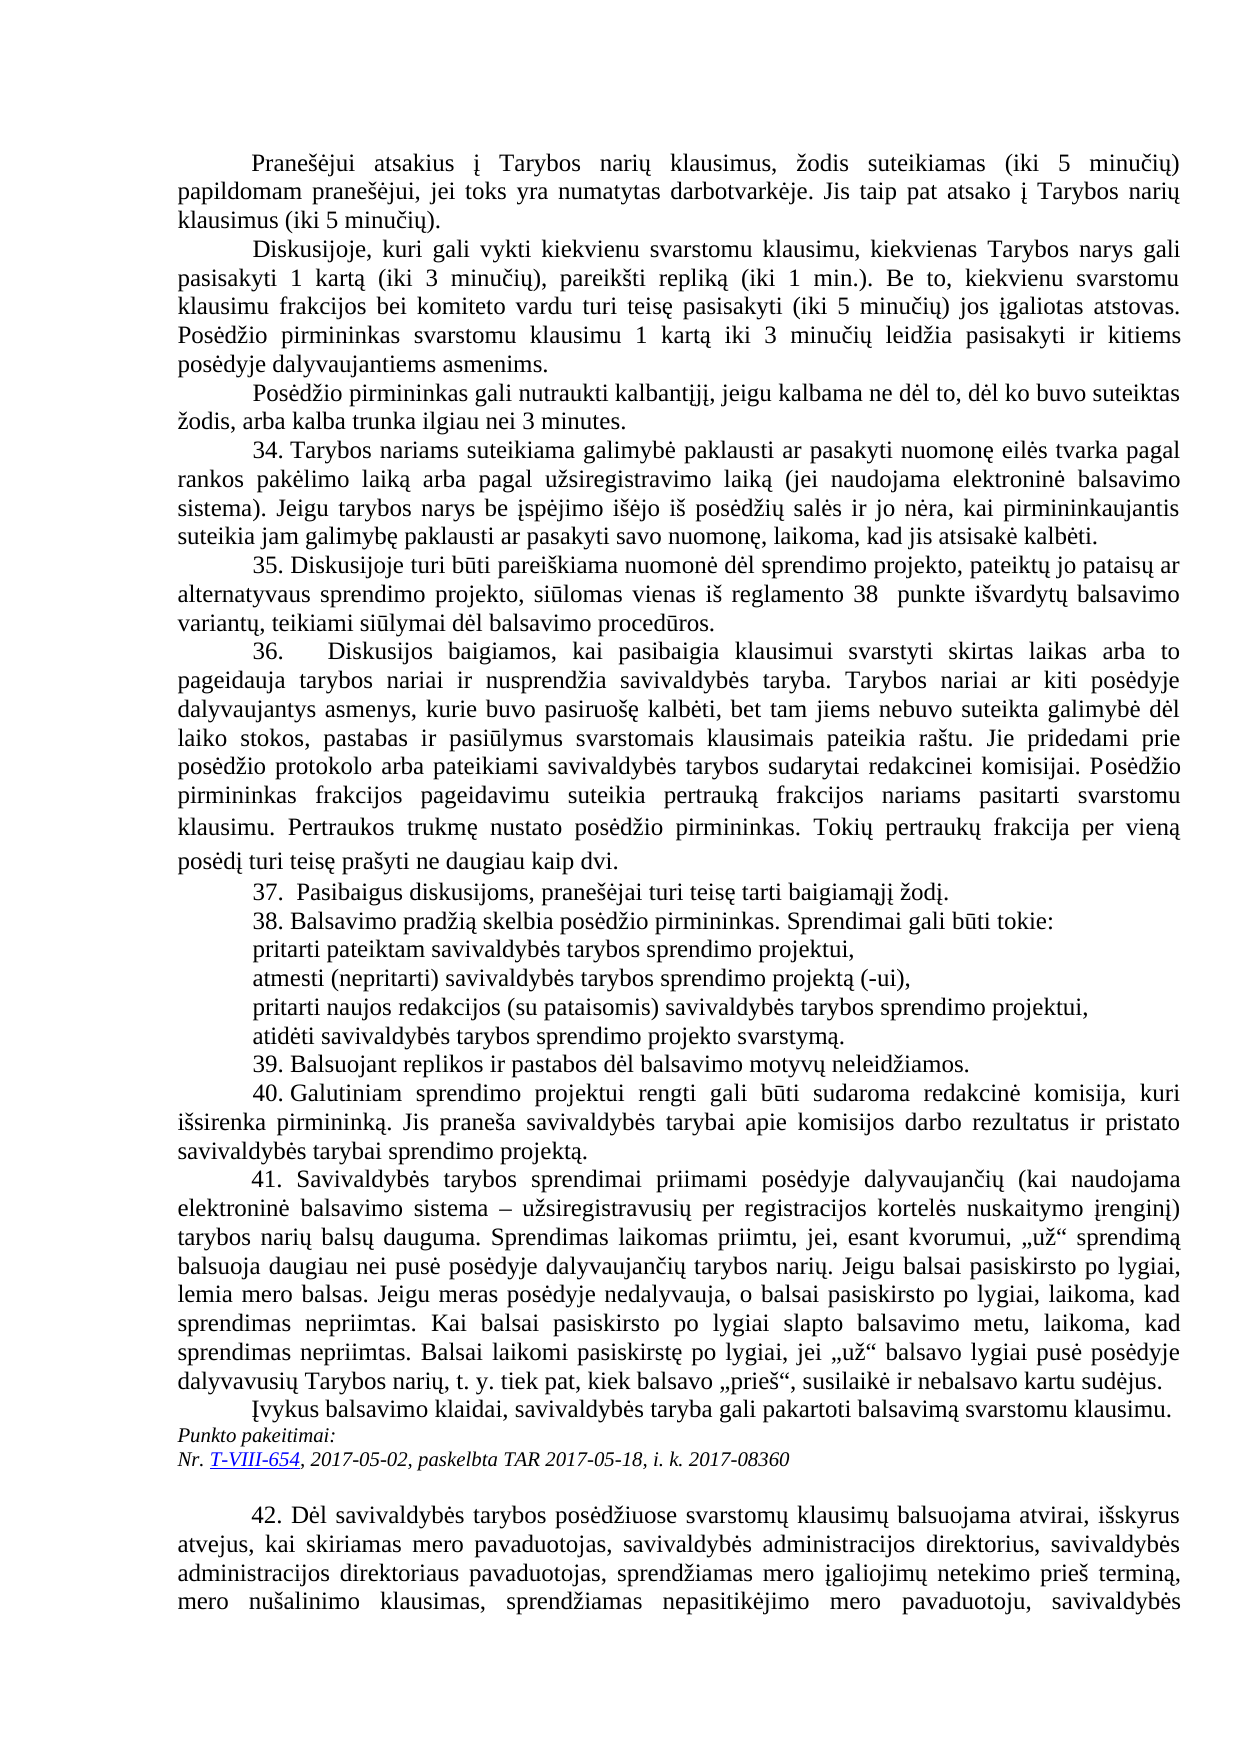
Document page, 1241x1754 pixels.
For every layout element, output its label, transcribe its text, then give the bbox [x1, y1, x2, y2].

text pritarti pateiktam savivaldybės tarybos sprendimo projektui, [177, 934, 1181, 963]
text Pranešėjui atsakius į Tarybos narių klausimus, žodis suteikiamas (iki 5 minučių) papildomam pranešėjui, jei toks yra numatytas darbotvarkėje. Jis taip pat atsako į Tarybos narių klausimus (iki 5 minučių). [177, 148, 1181, 234]
text pritarti naujos redakcijos (su pataisomis) savivaldybės tarybos sprendimo projektui, [177, 992, 1181, 1021]
text Diskusijoje, kuri gali vykti kiekvienu svarstomu klausimu, kiekvienas Tarybos narys gali pasisakyti 1 kartą (iki 3 minučių), pareikšti repliką (iki 1 min.). Be to, kiekvienu svarstomu klausimu frakcijos bei komiteto vardu turi teisę pasisakyti (iki 5 minučių) jos įgaliotas atstovas. Posėdžio pirmininkas svarstomu klausimu 1 kartą iki 3 minučių leidžia pasisakyti ir kitiems posėdyje dalyvaujantiems asmenims. [177, 234, 1181, 378]
text 34. Tarybos nariams suteikiama galimybė paklausti ar pasakyti nuomonę eilės tvarka pagal rankos pakėlimo laiką arba pagal užsiregistravimo laiką (jei naudojama elektroninė balsavimo sistema). Jeigu tarybos narys be įspėjimo išėjo iš posėdžių salės ir jo nėra, kai pirmininkaujantis suteikia jam galimybę paklausti ar pasakyti savo nuomonę, laikoma, kad jis atsisakė kalbėti. [177, 435, 1181, 550]
text 42. Dėl savivaldybės tarybos posėdžiuose svarstomų klausimų balsuojama atvirai, išskyrus atvejus, kai skiriamas mero pavaduotojas, savivaldybės administracijos direktorius, savivaldybės administracijos direktoriaus pavaduotojas, sprendžiamas mero įgaliojimų netekimo prieš terminą, mero nušalinimo klausimas, sprendžiamas nepasitikėjimo mero pavaduotoju, savivaldybės [177, 1500, 1181, 1615]
text 35. Diskusijoje turi būti pareiškiama nuomonė dėl sprendimo projekto, pateiktų jo pataisų ar alternatyvaus sprendimo projekto, siūlomas vienas iš reglamento 38 punkte išvardytų balsavimo variantų, teikiami siūlymai dėl balsavimo procedūros. [177, 550, 1181, 636]
text 37. Pasibaigus diskusijoms, pranešėjai turi teisę tarti baigiamąjį žodį. [177, 877, 1181, 906]
text Nr. T-VIII-654, 2017-05-02, paskelbta TAR 2017-05-18, i. k. 2017-08360 [177, 1447, 1181, 1471]
text 38. Balsavimo pradžią skelbia posėdžio pirmininkas. Sprendimai gali būti tokie: [177, 906, 1181, 934]
text Įvykus balsavimo klaidai, savivaldybės taryba gali pakartoti balsavimą svarstomu klausimu. [177, 1394, 1181, 1423]
text atmesti (nepritarti) savivaldybės tarybos sprendimo projektą (-ui), [177, 963, 1181, 992]
text 41. Savivaldybės tarybos sprendimai priimami posėdyje dalyvaujančių (kai naudojama elektroninė balsavimo sistema – užsiregistravusių per registracijos kortelės nuskaitymo įrenginį) tarybos narių balsų dauguma. Sprendimas laikomas priimtu, jei, esant kvorumui, „už“ sprendimą balsuoja daugiau nei pusė posėdyje dalyvaujančių tarybos narių. Jeigu balsai pasiskirsto po lygiai, lemia mero balsas. Jeigu meras posėdyje nedalyvauja, o balsai pasiskirsto po lygiai, laikoma, kad sprendimas nepriimtas. Kai balsai pasiskirsto po lygiai slapto balsavimo metu, laikoma, kad sprendimas nepriimtas. Balsai laikomi pasiskirstę po lygiai, jei „už“ balsavo lygiai pusė posėdyje dalyvavusių Tarybos narių, t. y. tiek pat, kiek balsavo „prieš“, susilaikė ir nebalsavo kartu sudėjus. [177, 1164, 1181, 1394]
text 39. Balsuojant replikos ir pastabos dėl balsavimo motyvų neleidžiamos. [177, 1049, 1181, 1078]
text 40. Galutiniam sprendimo projektui rengti gali būti sudaroma redakcinė komisija, kuri išsirenka pirmininką. Jis praneša savivaldybės tarybai apie komisijos darbo rezultatus ir pristato savivaldybės tarybai sprendimo projektą. [177, 1078, 1181, 1164]
text 36. Diskusijos baigiamos, kai pasibaigia klausimui svarstyti skirtas laikas arba to pageidauja tarybos nariai ir nusprendžia savivaldybės taryba. Tarybos nariai ar kiti posėdyje dalyvaujantys asmenys, kurie buvo pasiruošę kalbėti, bet tam jiems nebuvo suteikta galimybė dėl laiko stokos, pastabas ir pasiūlymus svarstomais klausimais pateikia raštu. Jie pridedami prie posėdžio protokolo arba pateikiami savivaldybės tarybos sudarytai redakcinei komisijai. Posėdžio pirmininkas frakcijos pageidavimu suteikia pertrauką frakcijos nariams pasitarti svarstomu klausimu. Pertraukos trukmę nustato posėdžio pirmininkas. Tokių pertraukų frakcija per vieną posėdį turi teisę prašyti ne daugiau kaip dvi. [177, 636, 1181, 877]
text atidėti savivaldybės tarybos sprendimo projekto svarstymą. [177, 1021, 1181, 1049]
text Punkto pakeitimai: [177, 1423, 1181, 1447]
text Posėdžio pirmininkas gali nutraukti kalbantįjį, jeigu kalbama ne dėl to, dėl ko buvo suteiktas žodis, arba kalba trunka ilgiau nei 3 minutes. [177, 378, 1181, 435]
